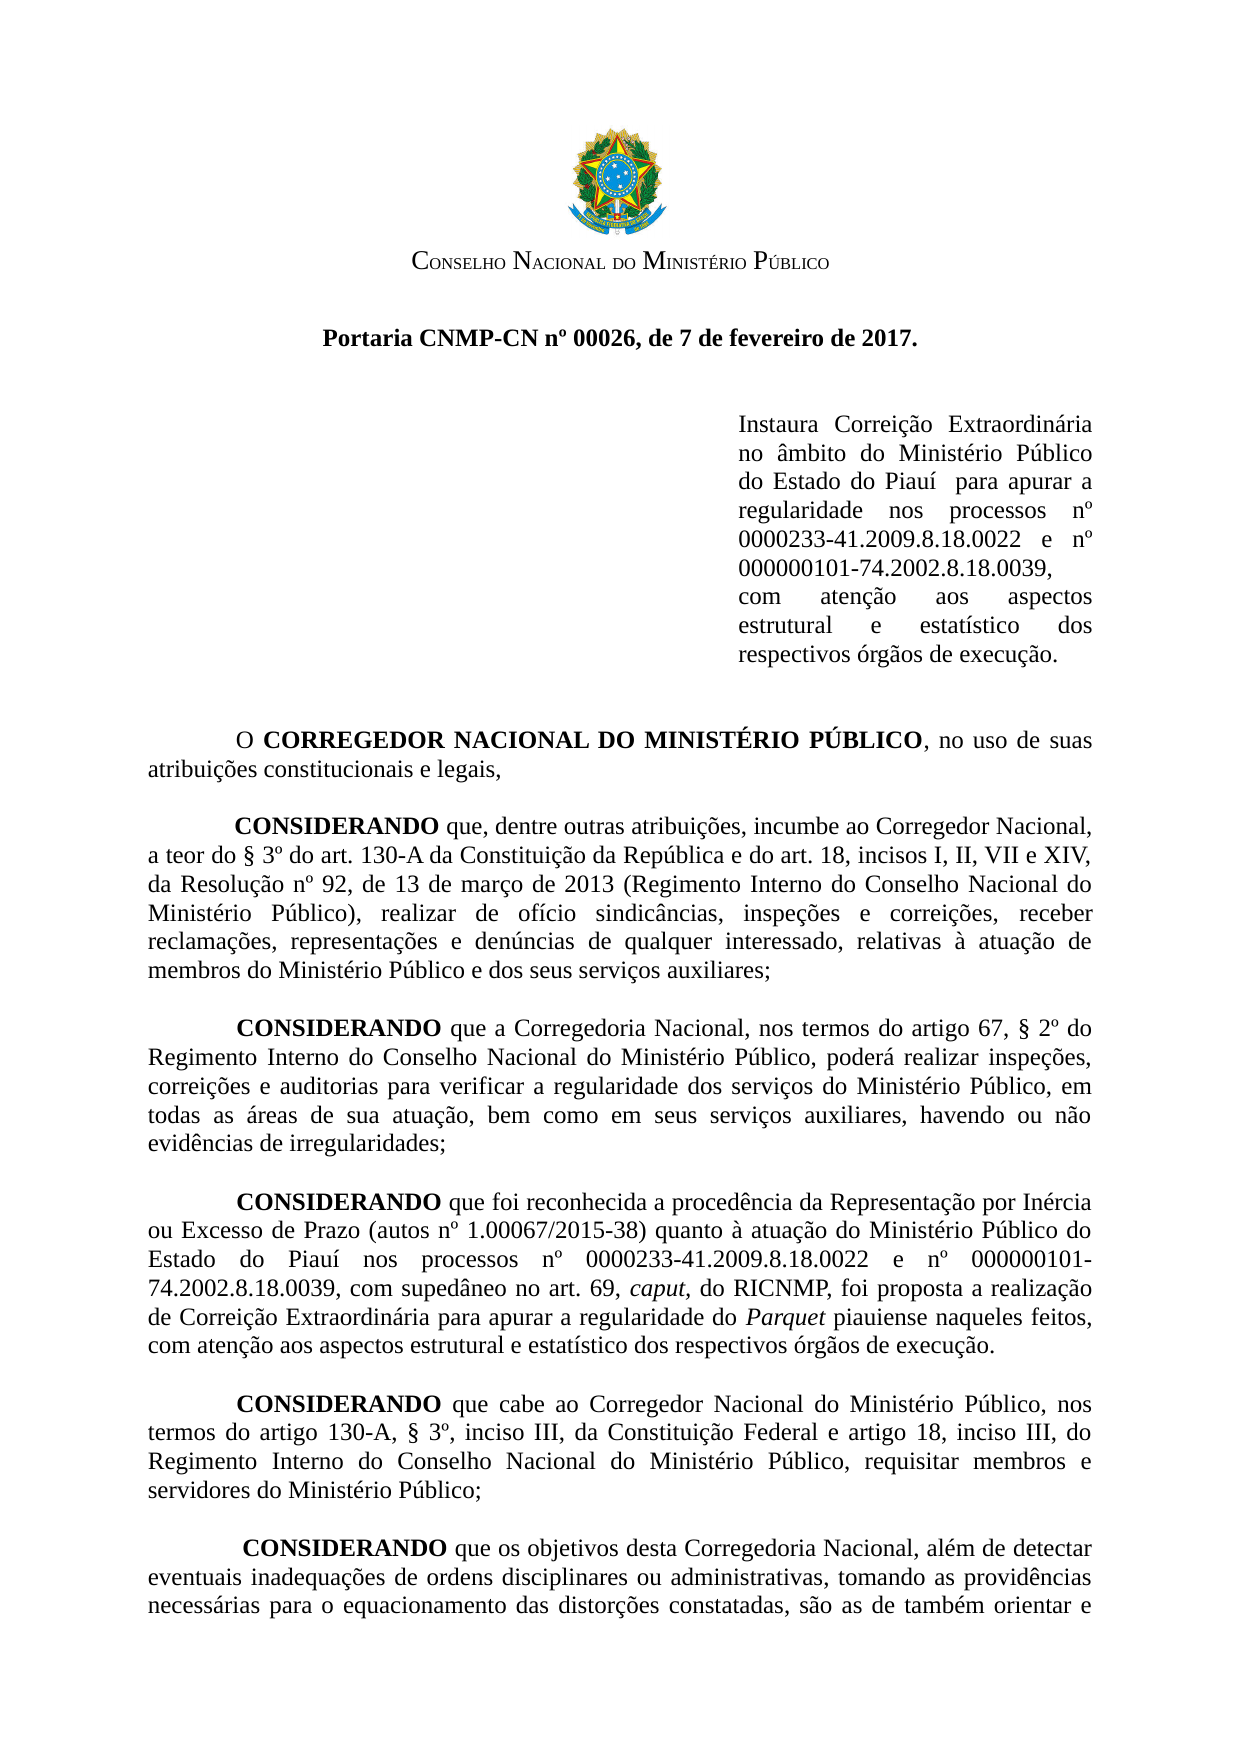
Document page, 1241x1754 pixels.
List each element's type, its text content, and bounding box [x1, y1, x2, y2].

text Portaria CNMP-CN nº 00026, de 7 de fevereiro de 2017. [148, 323, 1093, 351]
text Instaura Correição Extraordinária no âmbito do Ministério Público do Estado do Piauí para apurar a regularidade nos processos nº 0000233-41.2009.8.18.0022 e nº 000000101-74.2002.8.18.0039, com atenção aos aspectos estrutural e estatístico dos respectivos órgãos de execução. [738, 409, 1093, 668]
text CONSIDERANDO que os objetivos desta Corregedoria Nacional, além de detectar eventuais inadequações de ordens disciplinares ou administrativas, tomando as providências necessárias para o equacionamento das distorções constatadas, são as de também orientar e [148, 1533, 1093, 1619]
text O CORREGEDOR NACIONAL DO MINISTÉRIO PÚBLICO, no uso de suas atribuições constitucionais e legais, [148, 725, 1093, 783]
text CONSIDERANDO que a Corregedoria Nacional, nos termos do artigo 67, § 2º do Regimento Interno do Conselho Nacional do Ministério Público, poderá realizar inspeções, correições e auditorias para verificar a regularidade dos serviços do Ministério Público, em todas as áreas de sua atuação, bem como em seus serviços auxiliares, havendo ou não evidências de irregularidades; [148, 1013, 1093, 1157]
text CONSIDERANDO que foi reconhecida a procedência da Representação por Inércia ou Excesso de Prazo (autos nº 1.00067/2015-38) quanto à atuação do Ministério Público do Estado do Piauí nos processos nº 0000233-41.2009.8.18.0022 e nº 000000101-74.2002.8.18.0039, com supedâneo no art. 69, caput, do RICNMP, foi proposta a realização de Correição Extraordinária para apurar a regularidade do Parquet piauiense naqueles feitos, com atenção aos aspectos estrutural e estatístico dos respectivos órgãos de execução. [148, 1187, 1093, 1359]
text CONSIDERANDO que, dentre outras atribuições, incumbe ao Corregedor Nacional, a teor do § 3º do art. 130-A da Constituição da República e do art. 18, incisos I, II, VII e XIV, da Resolução nº 92, de 13 de março de 2013 (Regimento Interno do Conselho Nacional do Ministério Público), realizar de ofício sindicâncias, inspeções e correições, receber reclamações, representações e denúncias de qualquer interessado, relativas à atuação de membros do Ministério Público e dos seus serviços auxiliares; [148, 811, 1093, 984]
text CONSIDERANDO que cabe ao Corregedor Nacional do Ministério Público, nos termos do artigo 130-A, § 3º, inciso III, da Constituição Federal e artigo 18, inciso III, do Regimento Interno do Conselho Nacional do Ministério Público, requisitar membros e servidores do Ministério Público; [148, 1389, 1093, 1504]
